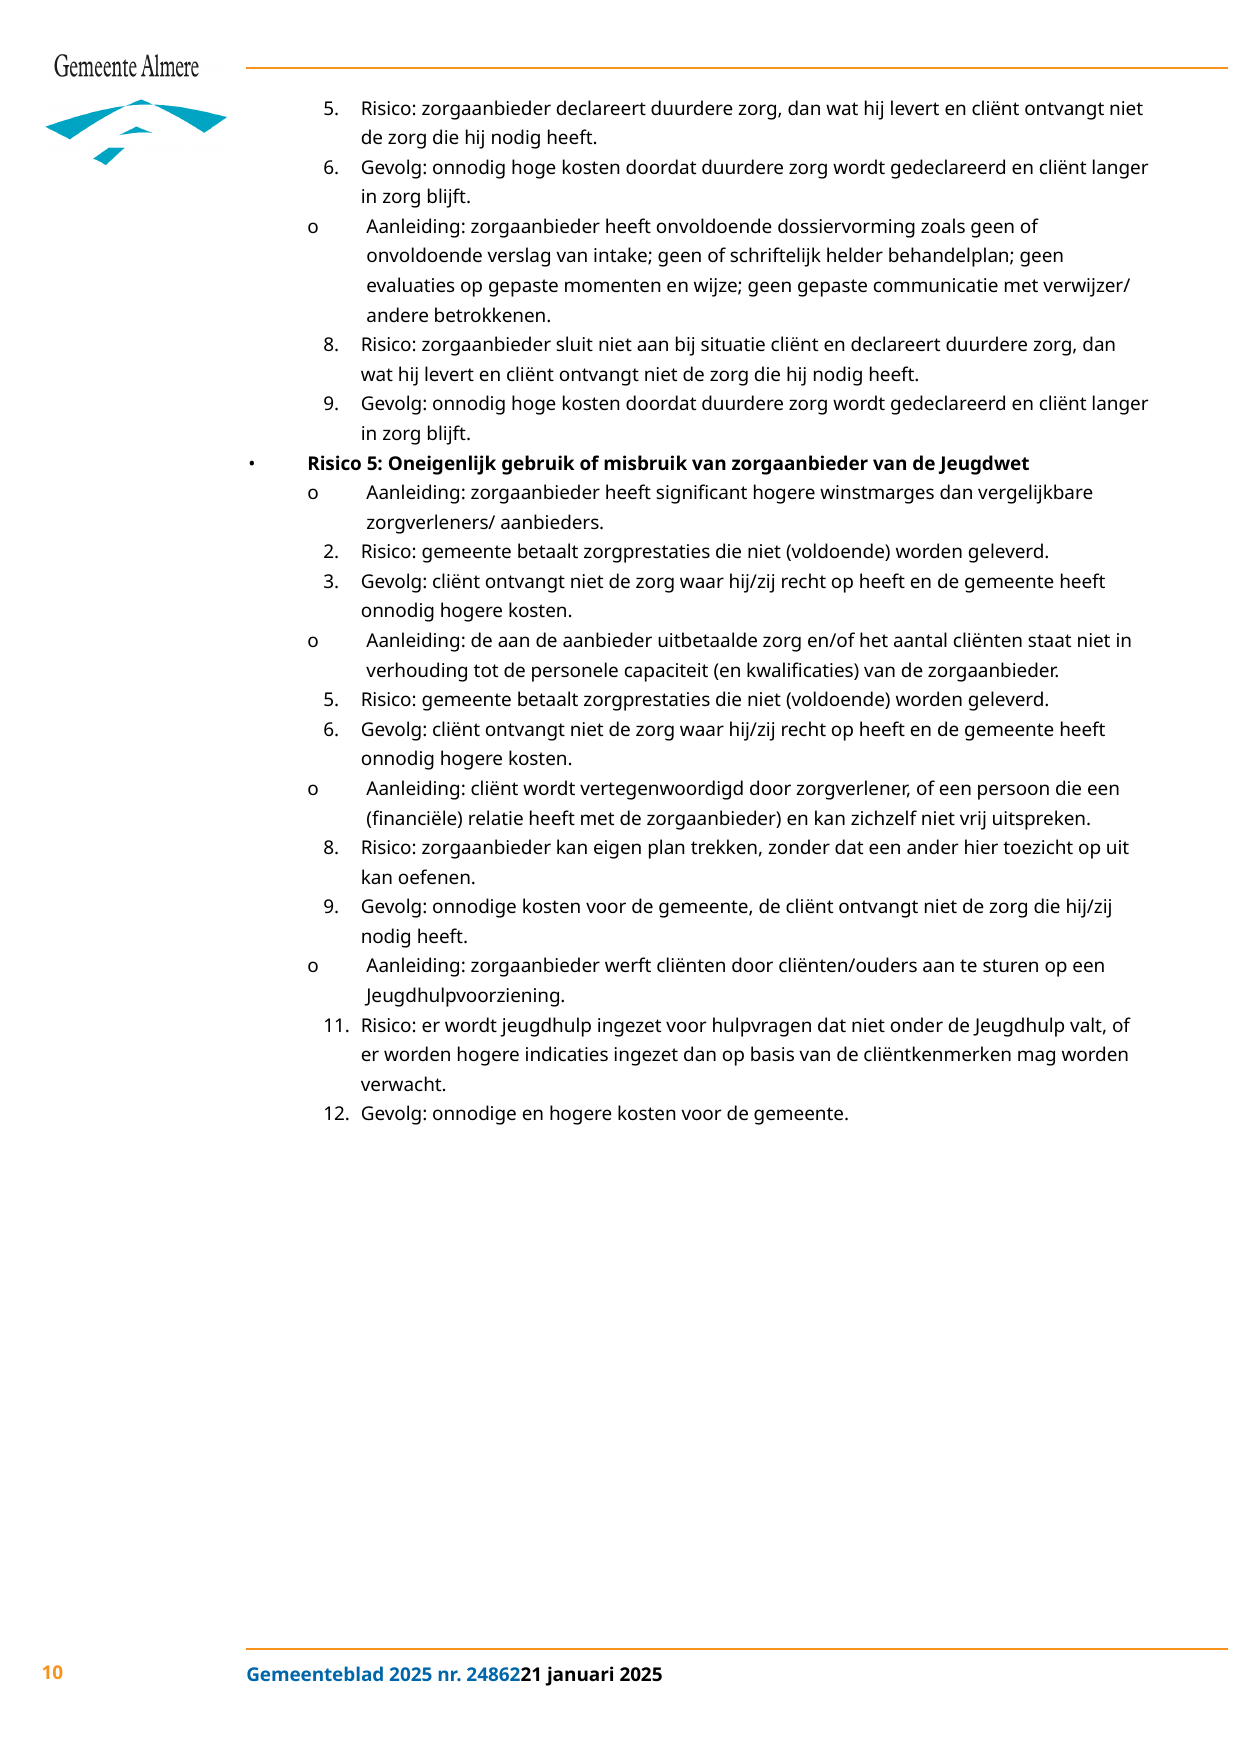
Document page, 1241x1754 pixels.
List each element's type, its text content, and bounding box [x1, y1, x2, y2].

list Aanleiding: cliënt wordt vertegenwoordigd door zorgverlener, of een persoon die een (financiële) relatie heeft met de zorgaanbieder) en kan zichzelf niet vrij uitspreken. [307, 775, 1152, 831]
picture [41, 47, 231, 172]
list Aanleiding: zorgaanbieder heeft significant hogere winstmarges dan vergelijkbare zorgverleners/ aanbieders. [307, 479, 1152, 535]
list Aanleiding: zorgaanbieder heeft onvoldoende dossiervorming zoals geen of onvoldoende verslag van intake; geen of schriftelijk helder behandelplan; geen evaluaties op gepaste momenten en wijze; geen gepaste communicatie met verwijzer/ andere betrokkenen. [307, 213, 1152, 328]
list Gevolg: cliënt ontvangt niet de zorg waar hij/zij recht op heeft en de gemeente heeft onnodig hogere kosten. [323, 568, 1152, 623]
list Risico: zorgaanbieder declareert duurdere zorg, dan wat hij levert en cliënt ontvangt niet de zorg die hij nodig heeft. [323, 95, 1152, 150]
list Risico: zorgaanbieder sluit niet aan bij situatie cliënt en declareert duurdere zorg, dan wat hij levert en cliënt ontvangt niet de zorg die hij nodig heeft. [323, 331, 1152, 387]
list Risico: zorgaanbieder kan eigen plan trekken, zonder dat een ander hier toezicht op uit kan oefenen. [323, 834, 1152, 890]
list Gevolg: onnodig hoge kosten doordat duurdere zorg wordt gedeclareerd en cliënt langer in zorg blijft. [323, 154, 1152, 209]
list Aanleiding: zorgaanbieder werft cliënten door cliënten/ouders aan te sturen op een Jeugdhulpvoorziening. [307, 953, 1152, 1008]
list Gevolg: onnodige en hogere kosten voor de gemeente. [323, 1101, 1152, 1126]
list Risico 5: Oneigenlijk gebruik of misbruik van zorgaanbieder van de Jeugdwet [248, 450, 1152, 476]
list Gevolg: onnodige kosten voor de gemeente, de cliënt ontvangt niet de zorg die hij/zij nodig heeft. [323, 893, 1152, 949]
list Gevolg: onnodig hoge kosten doordat duurdere zorg wordt gedeclareerd en cliënt langer in zorg blijft. [323, 391, 1152, 446]
list Gevolg: cliënt ontvangt niet de zorg waar hij/zij recht op heeft en de gemeente heeft onnodig hogere kosten. [323, 716, 1152, 771]
list Aanleiding: de aan de aanbieder uitbetaalde zorg en/of het aantal cliënten staat niet in verhouding tot de personele capaciteit (en kwalificaties) van de zorgaanbieder. [307, 627, 1152, 683]
list Risico: gemeente betaalt zorgprestaties die niet (voldoende) worden geleverd. [323, 538, 1152, 564]
list Risico: er wordt jeugdhulp ingezet voor hulpvragen dat niet onder de Jeugdhulp valt, of er worden hogere indicaties ingezet dan op basis van de cliëntkenmerken mag worden verwacht. [323, 1012, 1152, 1097]
list Risico: gemeente betaalt zorgprestaties die niet (voldoende) worden geleverd. [323, 686, 1152, 712]
